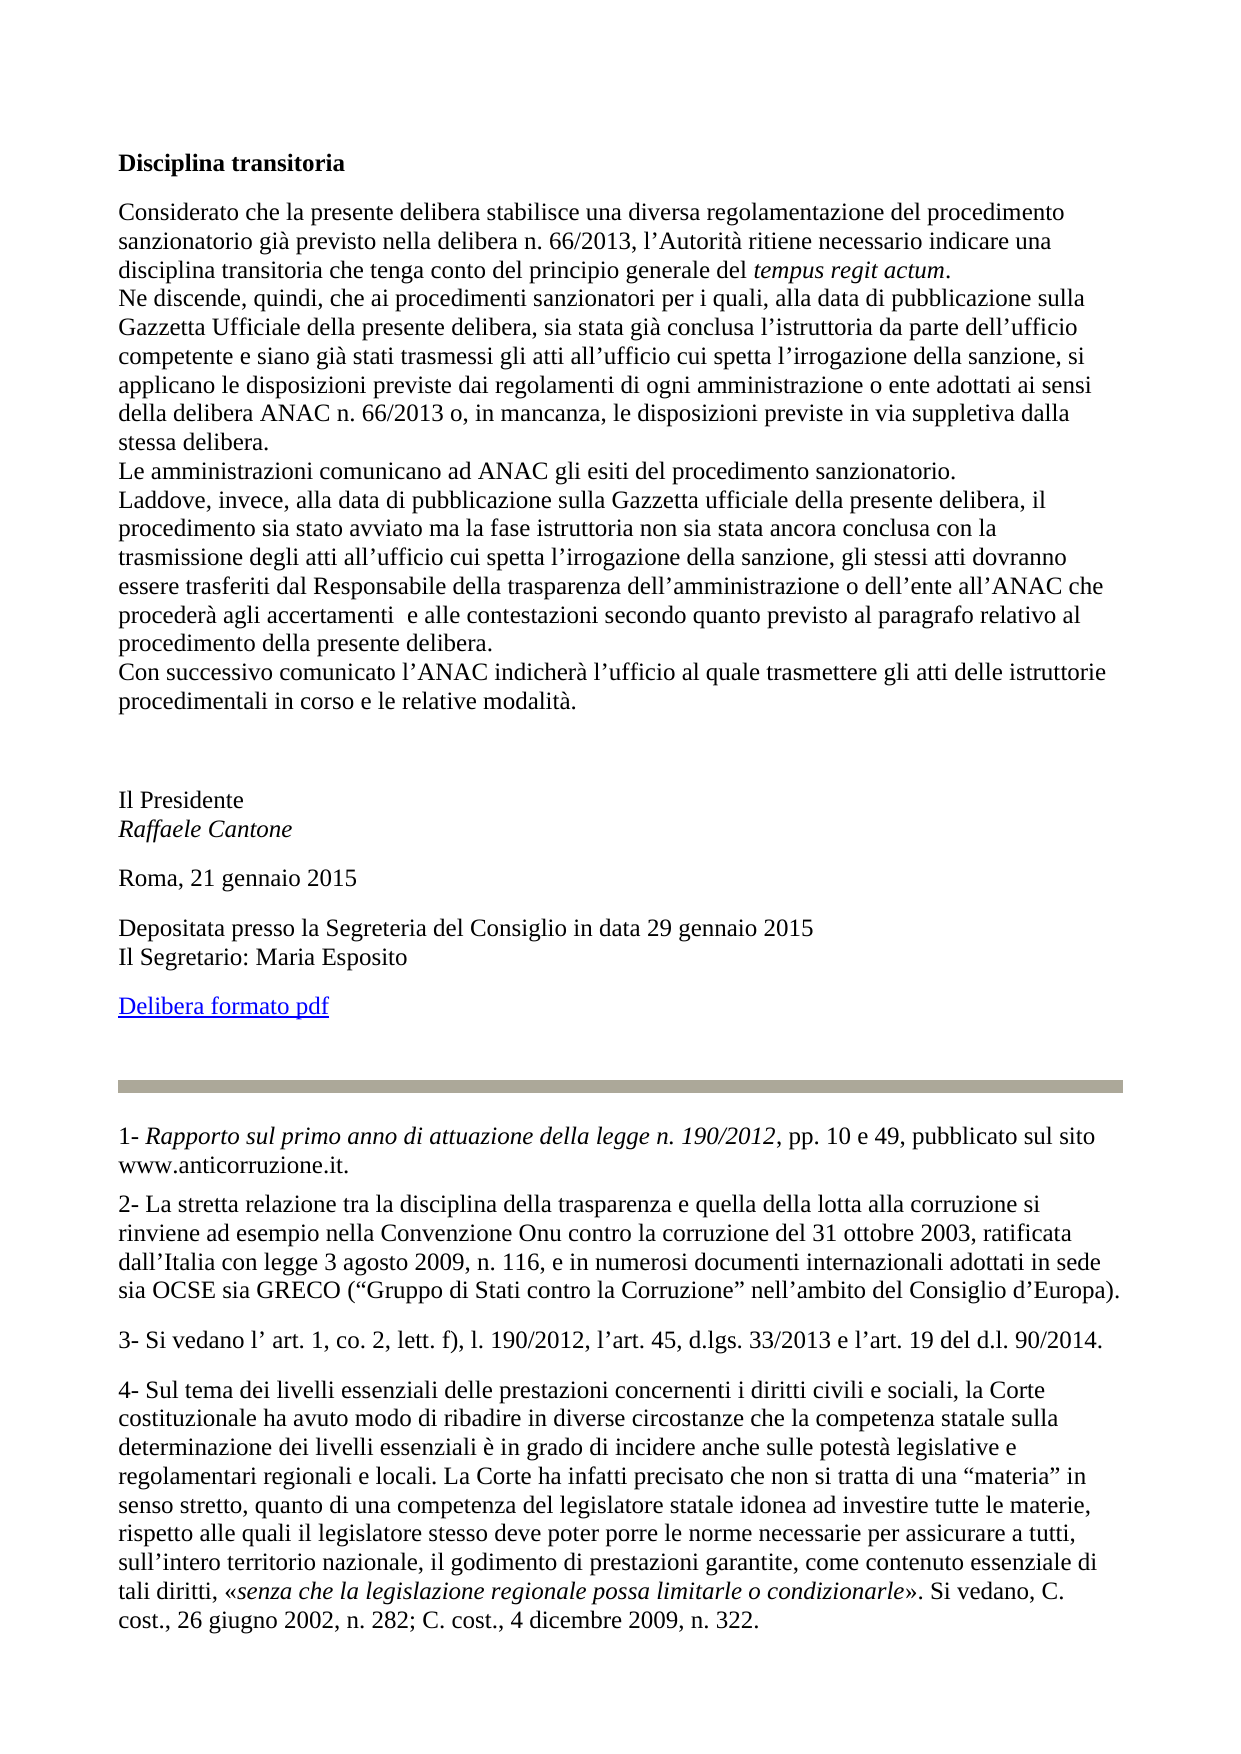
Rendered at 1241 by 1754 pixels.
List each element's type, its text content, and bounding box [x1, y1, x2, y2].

text 2- La stretta relazione tra la disciplina della trasparenza e quella della lotta alla corruzione si rinviene ad esempio nella Convenzione Onu contro la corruzione del 31 ottobre 2003, ratificata dall’Italia con legge 3 agosto 2009, n. 116, e in numerosi documenti internazionali adottati in sede sia OCSE sia GRECO (“Gruppo di Stati contro la Corruzione” nell’ambito del Consiglio d’Europa). [118, 1189, 1122, 1304]
text Considerato che la presente delibera stabilisce una diversa regolamentazione del procedimento sanzionatorio già previsto nella delibera n. 66/2013, l’Autorità ritiene necessario indicare una disciplina transitoria che tenga conto del principio generale del tempus regit actum. Ne discende, quindi, che ai procedimenti sanzionatori per i quali, alla data di pubblicazione sulla Gazzetta Ufficiale della presente delibera, sia stata già conclusa l’istruttoria da parte dell’ufficio competente e siano già stati trasmessi gli atti all’ufficio cui spetta l’irrogazione della sanzione, si applicano le disposizioni previste dai regolamenti di ogni amministrazione o ente adottati ai sensi della delibera ANAC n. 66/2013 o, in mancanza, le disposizioni previste in via suppletiva dalla stessa delibera. Le amministrazioni comunicano ad ANAC gli esiti del procedimento sanzionatorio. Laddove, invece, alla data di pubblicazione sulla Gazzetta ufficiale della presente delibera, il procedimento sia stato avviato ma la fase istruttoria non sia stata ancora conclusa con la trasmissione degli atti all’ufficio cui spetta l’irrogazione della sanzione, gli stessi atti dovranno essere trasferiti dal Responsabile della trasparenza dell’amministrazione o dell’ente all’ANAC che procederà agli accertamenti e alle contestazioni secondo quanto previsto al paragrafo relativo al procedimento della presente delibera. Con successivo comunicato l’ANAC indicherà l’ufficio al quale trasmettere gli atti delle istruttorie procedimentali in corso e le relative modalità. [118, 197, 1122, 715]
text 4- Sul tema dei livelli essenziali delle prestazioni concernenti i diritti civili e sociali, la Corte costituzionale ha avuto modo di ribadire in diverse circostanze che la competenza statale sulla determinazione dei livelli essenziali è in grado di incidere anche sulle potestà legislative e regolamentari regionali e locali. La Corte ha infatti precisato che non si tratta di una “materia” in senso stretto, quanto di una competenza del legislatore statale idonea ad investire tutte le materie, rispetto alle quali il legislatore stesso deve poter porre le norme necessarie per assicurare a tutti, sull’intero territorio nazionale, il godimento di prestazioni garantite, come contenuto essenziale di tali diritti, «senza che la legislazione regionale possa limitarle o condizionarle». Si vedano, C. cost., 26 giugno 2002, n. 282; C. cost., 4 dicembre 2009, n. 322. [118, 1375, 1122, 1633]
text Depositata presso la Segreteria del Consiglio in data 29 gennaio 2015 Il Segretario: Maria Esposito [118, 913, 1122, 971]
text 1- Rapporto sul primo anno di attuazione della legge n. 190/2012, pp. 10 e 49, pubblicato sul sito www.anticorruzione.it. [118, 1093, 1122, 1179]
text Il Presidente Raffaele Cantone [118, 785, 1122, 843]
text Delibera formato pdf [118, 991, 1122, 1020]
text 3- Si vedano l’ art. 1, co. 2, lett. f), l. 190/2012, l’art. 45, d.lgs. 33/2013 e l’art. 19 del d.l. 90/2014. [118, 1325, 1122, 1354]
text Disciplina transitoria [118, 148, 1122, 176]
text Roma, 21 gennaio 2015 [118, 863, 1122, 892]
